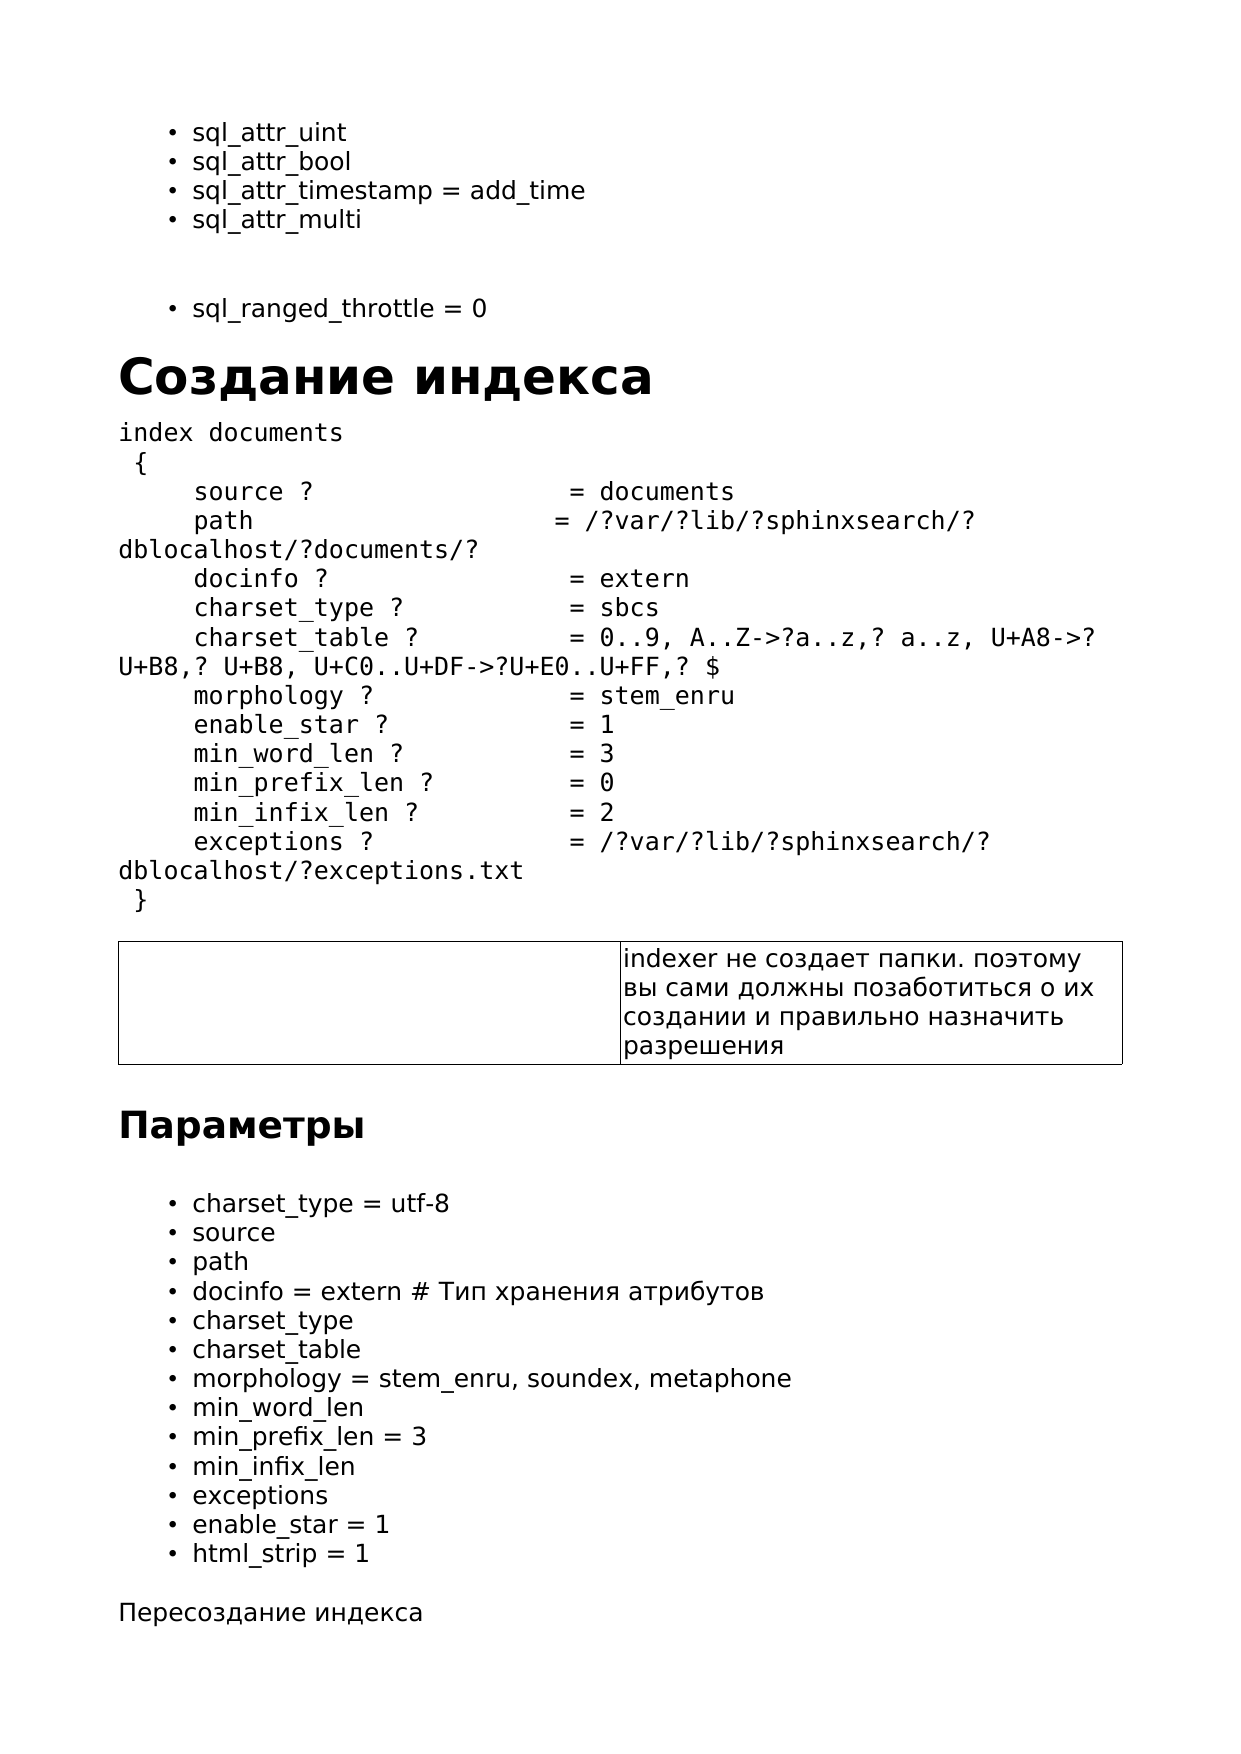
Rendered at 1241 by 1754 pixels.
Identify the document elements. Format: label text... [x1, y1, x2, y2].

text index documents { source ? = documents path = /?var/?lib/?sphinxsearch/?dblocalhost/?documents/? docinfo ? = extern charset_type ? = sbcs charset_table ? = 0..9, A..Z->?a..z,? a..z, U+A8->?U+B8,? U+B8, U+C0..U+DF->?U+E0..U+FF,? $ morphology ? = stem_enru enable_star ? = 1 min_word_len ? = 3 min_prefix_len ? = 0 min_infix_len ? = 2 exceptions ? = /?var/?lib/?sphinxsearch/?dblocalhost/?exceptions.txt } [118, 419, 1122, 914]
list min_word_len [177, 1393, 1122, 1422]
list enable_star = 1 [177, 1510, 1122, 1539]
list exceptions [177, 1481, 1122, 1510]
list min_prefix_len = 3 [177, 1422, 1122, 1452]
list path [177, 1247, 1122, 1277]
list charset_type [177, 1306, 1122, 1335]
list morphology = stem_enru, soundex, metaphone [177, 1364, 1122, 1393]
list charset_table [177, 1335, 1122, 1364]
list sql_attr_uint [177, 118, 1122, 147]
subtitle Параметры [118, 1103, 1122, 1147]
subtitle Создание индекса [118, 348, 1122, 406]
text Пересоздание индекса [118, 1598, 1122, 1627]
list source [177, 1218, 1122, 1247]
table_header indexer не создает папки. поэтому вы сами должны позаботиться о их создании и правильно назначить разрешения [621, 942, 1122, 1064]
list docinfo = extern # Тип хранения атрибутов [177, 1277, 1122, 1306]
list sql_attr_timestamp = add_time [177, 176, 1122, 206]
list charset_type = utf-8 [177, 1189, 1122, 1218]
list sql_attr_bool [177, 147, 1122, 176]
list html_strip = 1 [177, 1539, 1122, 1568]
table_header [119, 942, 620, 1064]
list sql_ranged_throttle = 0 [177, 294, 1122, 323]
list sql_attr_multi [177, 206, 1122, 235]
list min_infix_len [177, 1452, 1122, 1481]
